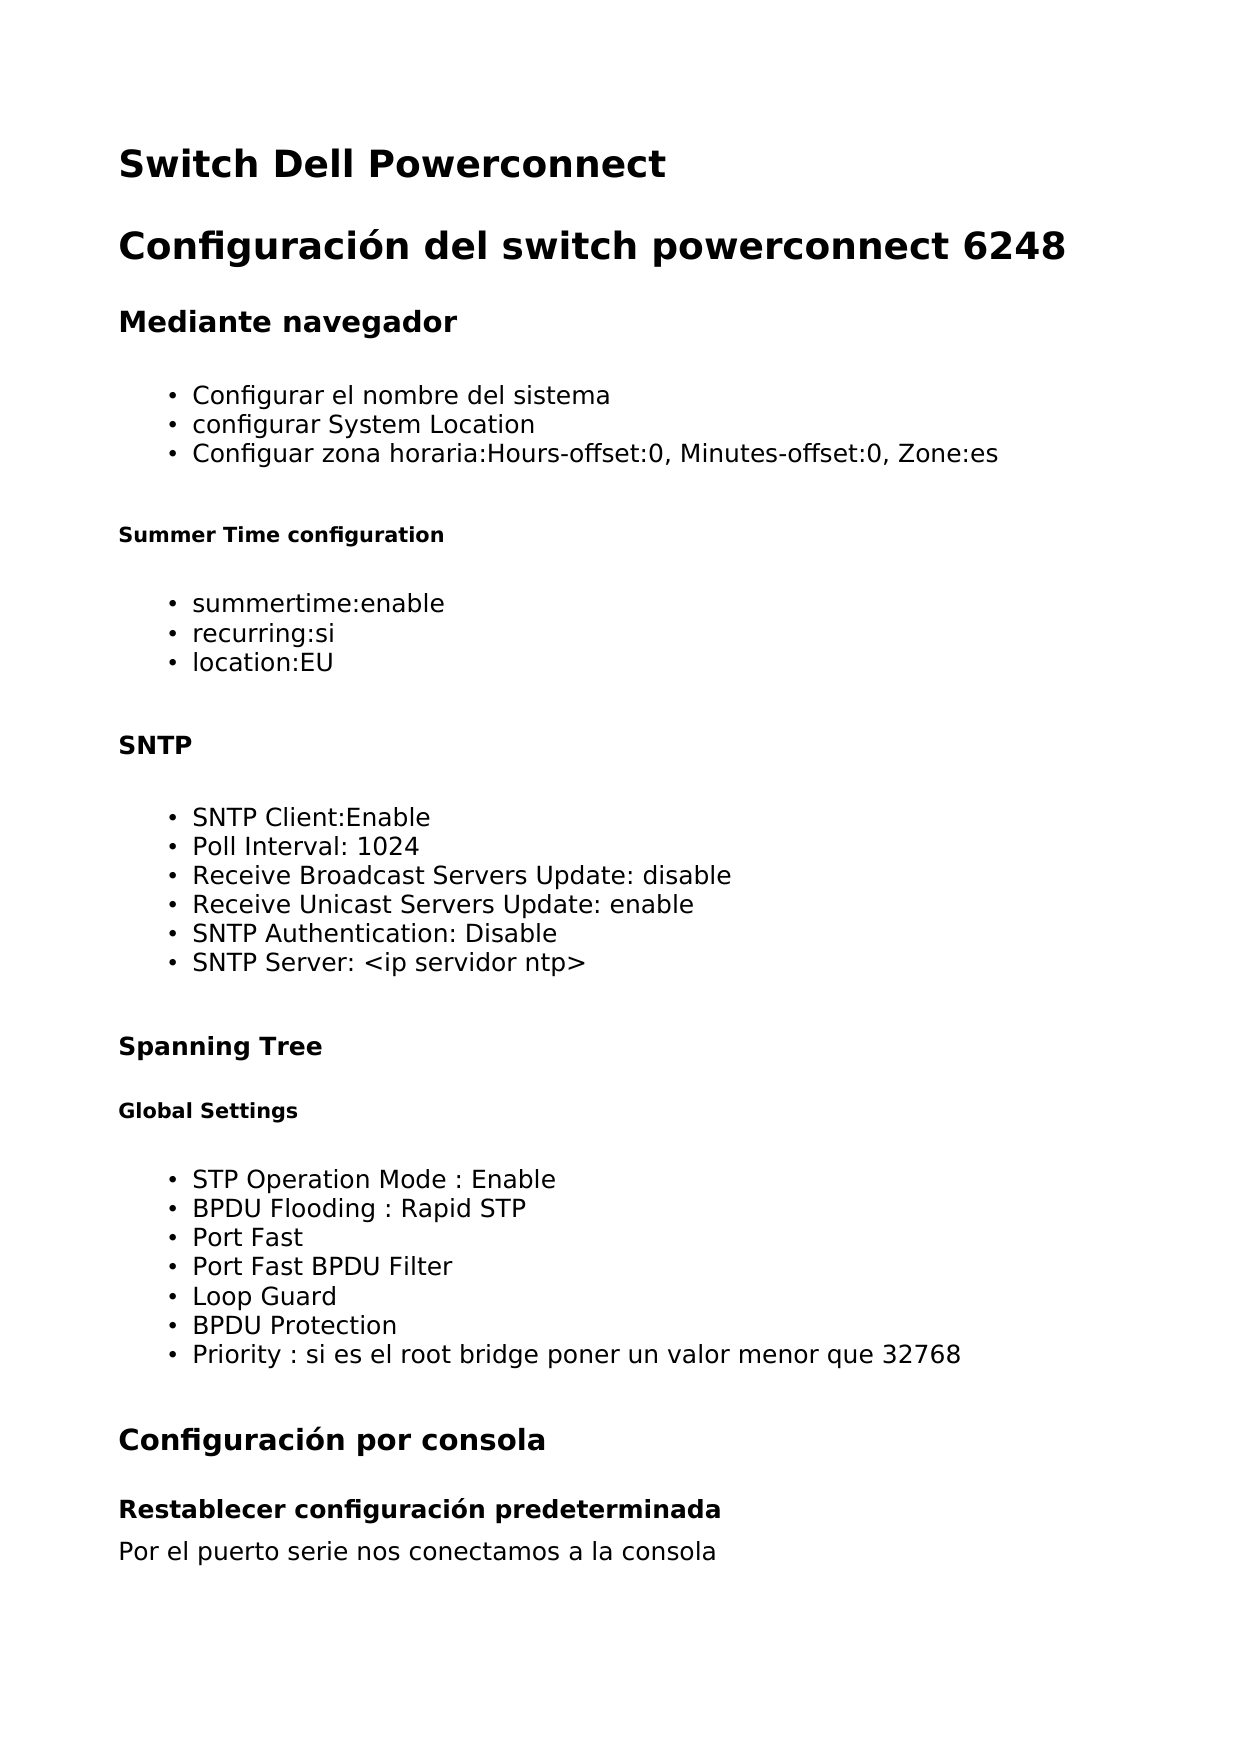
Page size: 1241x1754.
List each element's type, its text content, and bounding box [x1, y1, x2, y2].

list Poll Interval: 1024 [177, 832, 1122, 861]
list Configurar el nombre del sistema [177, 381, 1122, 411]
list BPDU Flooding : Rapid STP [177, 1194, 1122, 1223]
list Receive Broadcast Servers Update: disable [177, 861, 1122, 890]
list SNTP Server: <ip servidor ntp> [177, 948, 1122, 978]
list location:EU [177, 648, 1122, 677]
subtitle Configuración por consola [118, 1424, 1122, 1458]
list configurar System Location [177, 411, 1122, 440]
subtitle Switch Dell Powerconnect [118, 143, 1122, 187]
list STP Operation Mode : Enable [177, 1165, 1122, 1194]
list SNTP Authentication: Disable [177, 919, 1122, 948]
list Port Fast BPDU Filter [177, 1253, 1122, 1282]
list Loop Guard [177, 1282, 1122, 1311]
subtitle Configuración del switch powerconnect 6248 [118, 224, 1122, 268]
subtitle Summer Time configuration [118, 523, 1122, 548]
subtitle Global Settings [118, 1099, 1122, 1123]
list BPDU Protection [177, 1311, 1122, 1340]
subtitle Restablecer configuración predeterminada [118, 1495, 1122, 1524]
list recurring:si [177, 619, 1122, 648]
list summertime:enable [177, 589, 1122, 619]
list Priority : si es el root bridge poner un valor menor que 32768 [177, 1340, 1122, 1369]
list Receive Unicast Servers Update: enable [177, 890, 1122, 919]
list Port Fast [177, 1223, 1122, 1253]
subtitle SNTP [118, 732, 1122, 761]
list SNTP Client:Enable [177, 803, 1122, 832]
subtitle Mediante navegador [118, 305, 1122, 339]
list Configuar zona horaria:Hours-offset:0, Minutes-offset:0, Zone:es [177, 440, 1122, 469]
text Por el puerto serie nos conectamos a la consola [118, 1537, 1122, 1566]
subtitle Spanning Tree [118, 1032, 1122, 1061]
